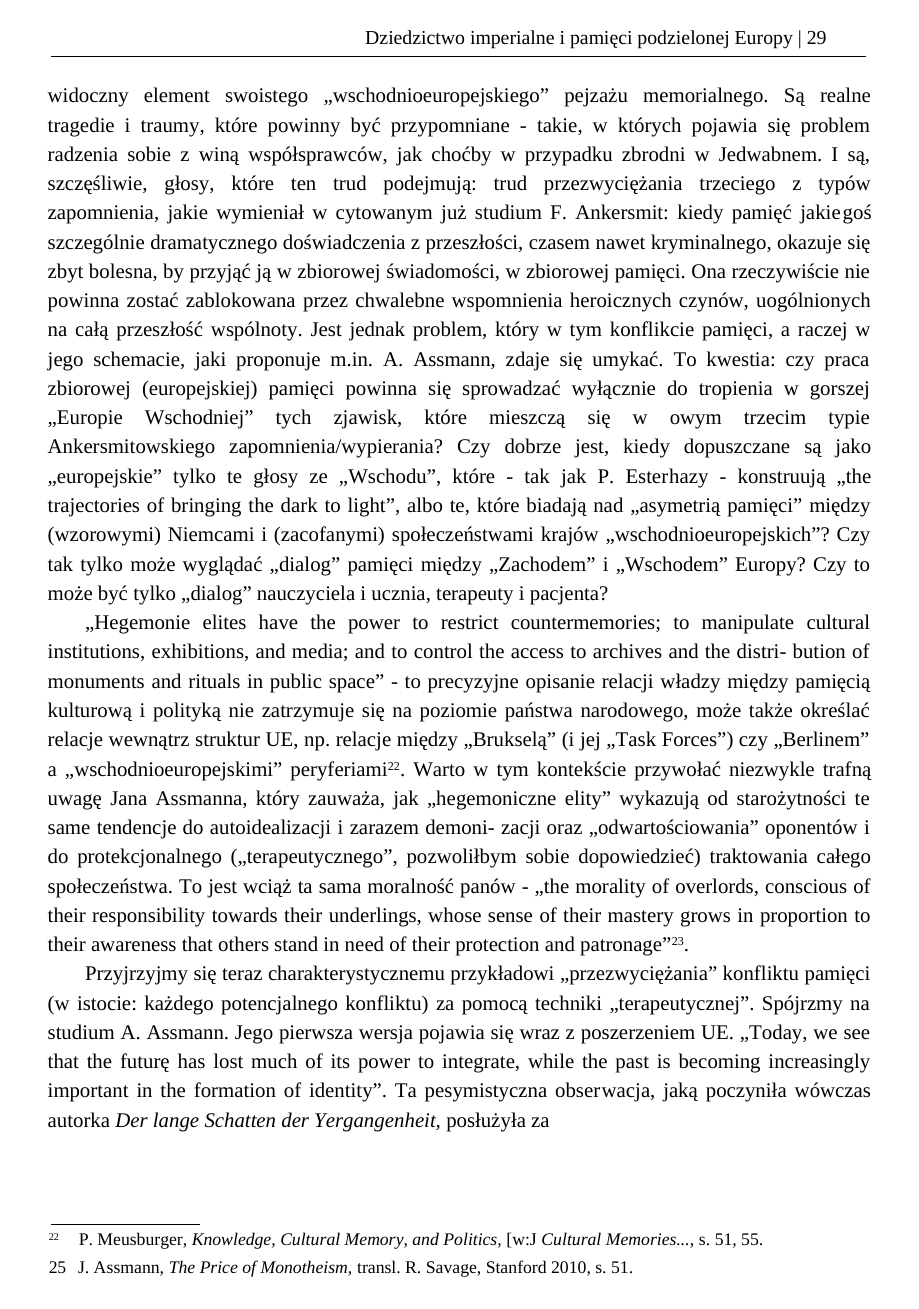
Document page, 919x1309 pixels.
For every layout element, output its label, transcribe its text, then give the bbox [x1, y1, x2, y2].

text 22 P. Meusburger, Knowledge, Cultural Memory, and Politics, [w:J Cultural Memories..., s. 51, 55. [48, 1229, 789, 1249]
text Przyjrzyjmy się teraz charakterystycznemu przykładowi „przezwyciężania” konfliktu pamięci (w istocie: każdego potencjalnego konfliktu) za pomocą techniki „terapeutycznej”. Spójrzmy na studium A. Assmann. Jego pierwsza wersja pojawia się wraz z poszerzeniem UE. „Today, we see that the futurę has lost much of its power to integrate, while the past is becoming increasingly important in the formation of identity”. Ta pesymistyczna obser­wacja, jaką poczyniła wówczas autorka Der lange Schatten der Yergangenheit, posłużyła za [47, 961, 871, 1132]
list J. Assmann, The Price of Monotheism, transl. R. Savage, Stanford 2010, s. 51. [48, 1257, 789, 1277]
text Dziedzictwo imperialne i pamięci podzielonej Europy | 29 [365, 26, 869, 48]
text widoczny element swoistego „wschodnioeuropejskiego” pejzażu memorialnego. Są realne tragedie i traumy, które powinny być przypomniane - takie, w których pojawia się problem radzenia sobie z winą współsprawców, jak choćby w przypadku zbrodni w Jedwabnem. I są, szczęśliwie, głosy, które ten trud podejmują: trud przezwyciężania trzeciego z typów zapomnienia, jakie wymieniał w cytowanym już studium F. Ankersmit: kiedy pamięć jakie­goś szczególnie dramatycznego doświadczenia z przeszłości, czasem nawet kryminalnego, okazuje się zbyt bolesna, by przyjąć ją w zbiorowej świadomości, w zbiorowej pamięci. Ona rzeczywiście nie powinna zostać zablokowana przez chwalebne wspomnienia heroicznych czynów, uogólnionych na całą przeszłość wspólnoty. Jest jednak problem, który w tym konflikcie pamięci, a raczej w jego schemacie, jaki proponuje m.in. A. Assmann, zdaje się umykać. To kwestia: czy praca zbiorowej (europejskiej) pamięci powinna się sprowadzać wyłącznie do tropienia w gorszej „Europie Wschodniej” tych zjawisk, które mieszczą się w owym trzecim typie Ankersmitowskiego zapomnienia/wypierania? Czy dobrze jest, kie­dy dopuszczane są jako „europejskie” tylko te głosy ze „Wschodu”, które - tak jak P. Ester­hazy - konstruują „the trajectories of bringing the dark to light”, albo te, które biadają nad „asymetrią pamięci” między (wzorowymi) Niemcami i (zacofanymi) społeczeństwami krajów „wschodnioeuropejskich”? Czy tak tylko może wyglądać „dialog” pamięci między „Zachodem” i „Wschodem” Europy? Czy to może być tylko „dialog” nauczyciela i ucznia, terapeuty i pacjenta? [47, 83, 871, 605]
text „Hegemonie elites have the power to restrict countermemories; to manipulate cultural institutions, exhibitions, and media; and to control the access to archives and the distri- bution of monuments and rituals in public space” - to precyzyjne opisanie relacji władzy między pamięcią kulturową i polityką nie zatrzymuje się na poziomie państwa narodowego, może także określać relacje wewnątrz struktur UE, np. relacje między „Brukselą” (i jej „Task Forces”) czy „Berlinem” a „wschodnioeuropejskimi” peryferiami22. Warto w tym kontek­ście przywołać niezwykle trafną uwagę Jana Assmanna, który zauważa, jak „hegemoniczne elity” wykazują od starożytności te same tendencje do autoidealizacji i zarazem demoni- zacji oraz „odwartościowania” oponentów i do protekcjonalnego („terapeutycznego”, po­zwoliłbym sobie dopowiedzieć) traktowania całego społeczeństwa. To jest wciąż ta sama moralność panów - „the morality of overlords, conscious of their responsibility towards their underlings, whose sense of their mastery grows in proportion to their awareness that others stand in need of their protection and patronage”23. [47, 610, 871, 956]
